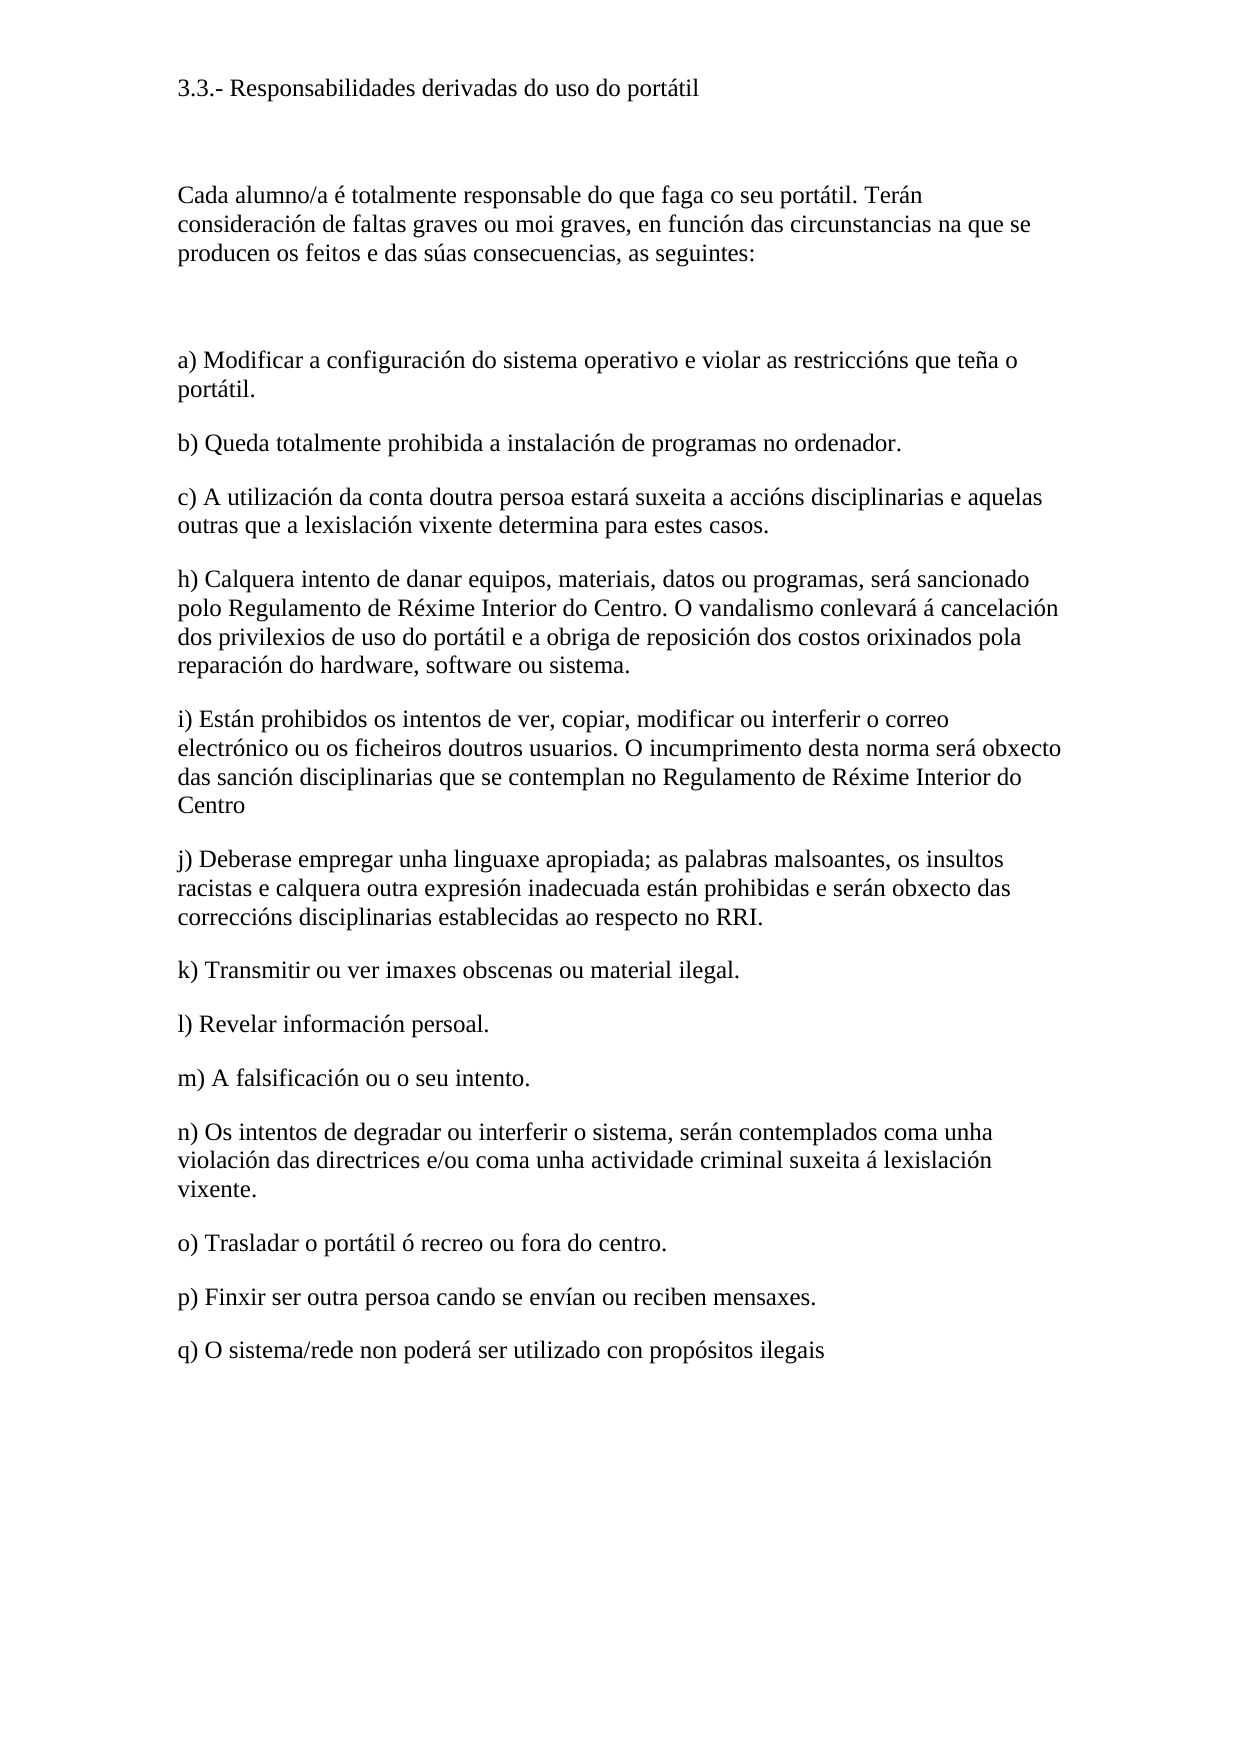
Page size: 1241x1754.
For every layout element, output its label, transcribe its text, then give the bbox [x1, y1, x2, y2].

text c) A utilización da conta doutra persoa estará suxeita a accións disciplinarias e aquelas outras que a lexislación vixente determina para estes casos. [177, 482, 1063, 539]
text j) Deberase empregar unha linguaxe apropiada; as palabras malsoantes, os insultos racistas e calquera outra expresión inadecuada están prohibidas e serán obxecto das correccións disciplinarias establecidas ao respecto no RRI. [177, 844, 1063, 931]
text q) O sistema/rede non poderá ser utilizado con propósitos ilegais [177, 1336, 1063, 1364]
text h) Calquera intento de danar equipos, materiais, datos ou programas, será sancionado polo Regulamento de Réxime Interior do Centro. O vandalismo conlevará á cancelación dos privilexios de uso do portátil e a obriga de reposición dos costos orixinados pola reparación do hardware, software ou sistema. [177, 564, 1063, 679]
text Cada alumno/a é totalmente responsable do que faga co seu portátil. Terán consideración de faltas graves ou moi graves, en función das circunstancias na que se producen os feitos e das súas consecuencias, as seguintes: [177, 181, 1063, 267]
text p) Finxir ser outra persoa cando se envían ou reciben mensaxes. [177, 1282, 1063, 1311]
text 3.3.- Responsabilidades derivadas do uso do portátil [177, 73, 1063, 102]
text i) Están prohibidos os intentos de ver, copiar, modificar ou interferir o correo electrónico ou os ficheiros doutros usuarios. O incumprimento desta norma será obxecto das sanción disciplinarias que se contemplan no Regulamento de Réxime Interior do Centro [177, 704, 1063, 819]
text a) Modificar a configuración do sistema operativo e violar as restriccións que teña o portátil. [177, 346, 1063, 403]
text k) Transmitir ou ver imaxes obscenas ou material ilegal. [177, 956, 1063, 984]
text n) Os intentos de degradar ou interferir o sistema, serán contemplados coma unha violación das directrices e/ou coma unha actividade criminal suxeita á lexislación vixente. [177, 1117, 1063, 1203]
text m) A falsificación ou o seu intento. [177, 1063, 1063, 1092]
text b) Queda totalmente prohibida a instalación de programas no ordenador. [177, 428, 1063, 457]
text l) Revelar información persoal. [177, 1009, 1063, 1038]
text o) Trasladar o portátil ó recreo ou fora do centro. [177, 1228, 1063, 1257]
